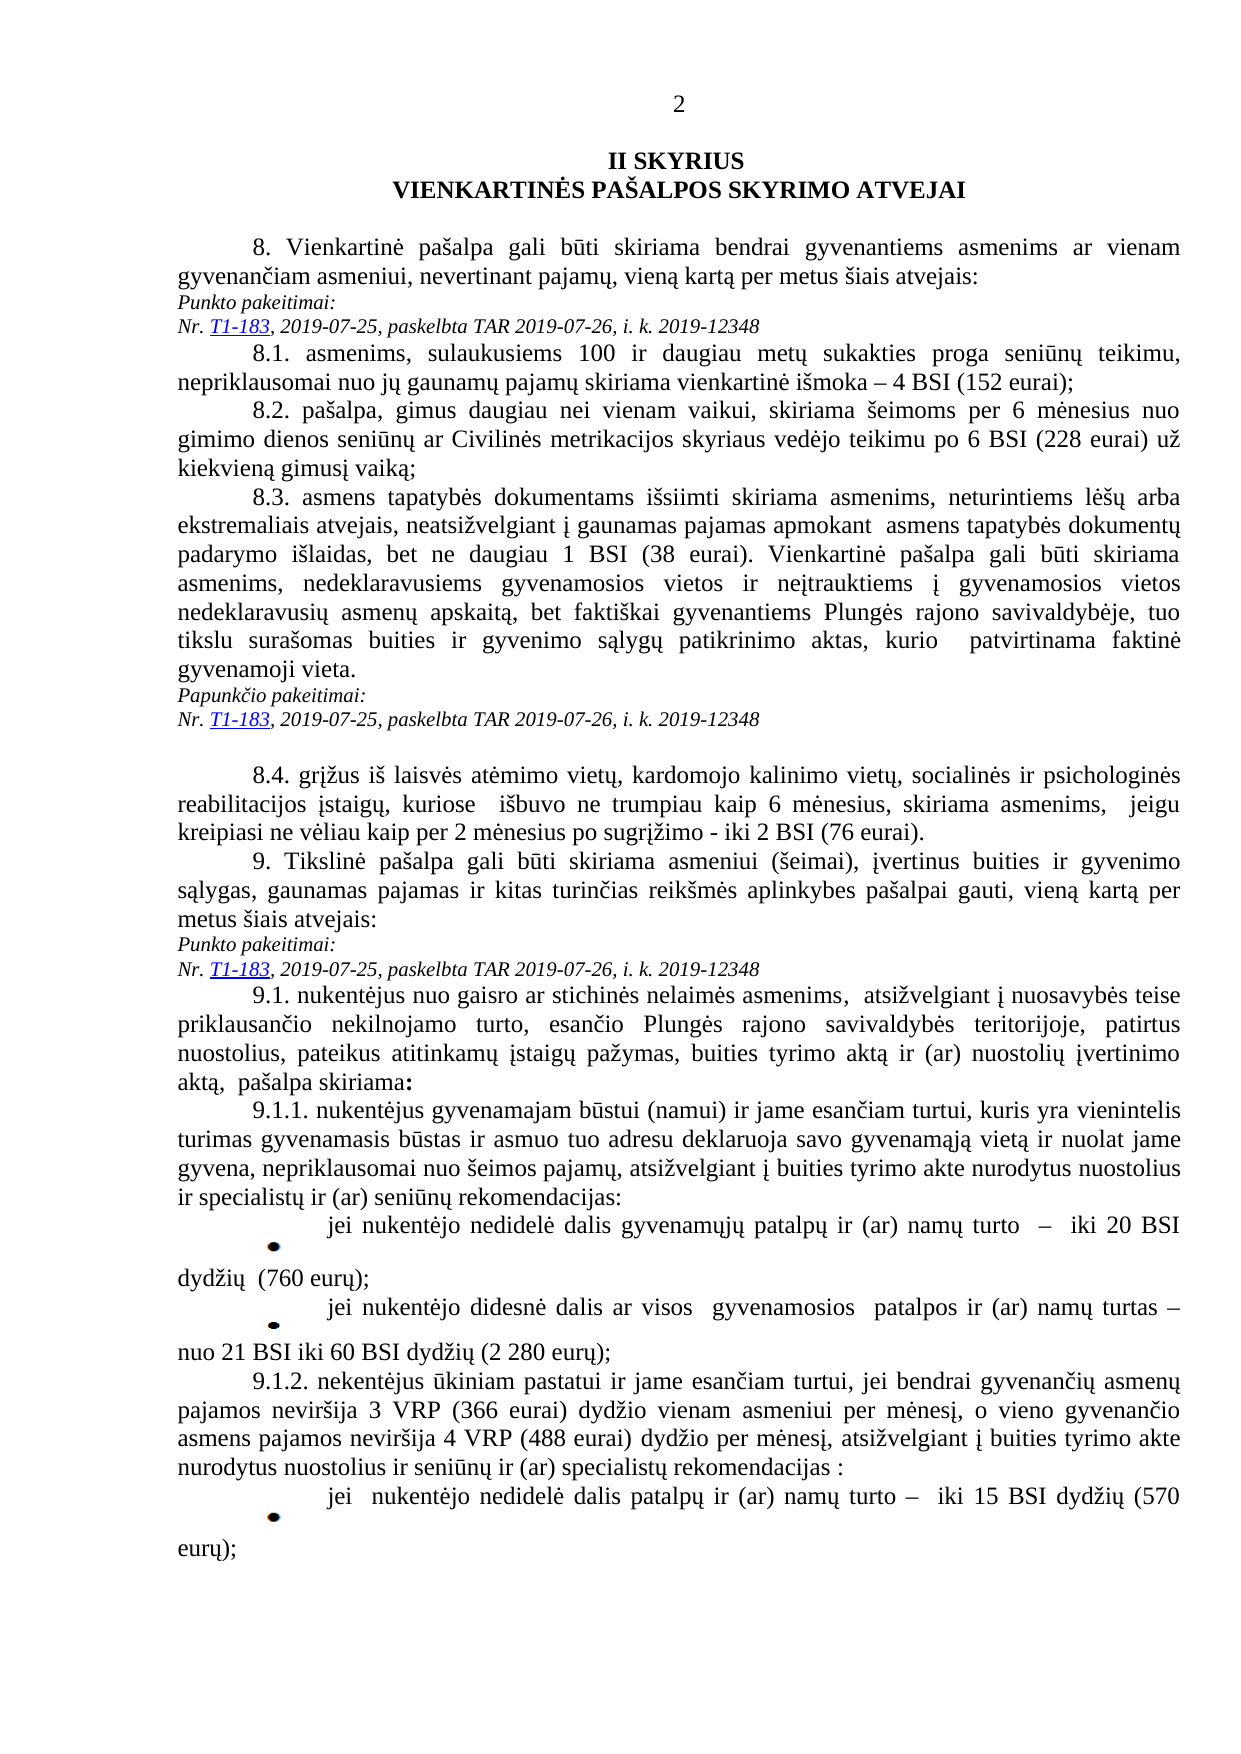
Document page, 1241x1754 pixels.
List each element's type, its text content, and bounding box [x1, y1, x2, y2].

text Papunkčio pakeitimai: [177, 683, 1181, 707]
text Punkto pakeitimai: [177, 290, 1181, 314]
text Nr. T1-183, 2019-07-25, paskelbta TAR 2019-07-26, i. k. 2019-12348 [177, 956, 1181, 981]
text 8.4. grįžus iš laisvės atėmimo vietų, kardomojo kalinimo vietų, socialinės ir psichologinės reabilitacijos įstaigų, kuriose išbuvo ne trumpiau kaip 6 mėnesius, skiriama asmenims, jeigu kreipiasi ne vėliau kaip per 2 mėnesius po sugrįžimo - iki 2 BSI (76 eurai). [177, 760, 1181, 846]
text 8.2. pašalpa, gimus daugiau nei vienam vaikui, skiriama šeimoms per 6 mėnesius nuo gimimo dienos seniūnų ar Civilinės metrikacijos skyriaus vedėjo teikimu po 6 BSI (228 eurai) už kiekvieną gimusį vaiką; [177, 396, 1181, 482]
text jei nukentėjo nedidelė dalis gyvenamųjų patalpų ir (ar) namų turto – iki 20 BSI dydžių (760 eurų); [177, 1211, 1181, 1292]
text Nr. T1-183, 2019-07-25, paskelbta TAR 2019-07-26, i. k. 2019-12348 [177, 707, 1181, 731]
text 9.1.1. nukentėjus gyvenamajam būstui (namui) ir jame esančiam turtui, kuris yra vienintelis turimas gyvenamasis būstas ir asmuo tuo adresu deklaruoja savo gyvenamąją vietą ir nuolat jame gyvena, nepriklausomai nuo šeimos pajamų, atsižvelgiant į buities tyrimo akte nurodytus nuostolius ir specialistų ir (ar) seniūnų rekomendacijas: [177, 1096, 1181, 1211]
text 9. Tikslinė pašalpa gali būti skiriama asmeniui (šeimai), įvertinus buities ir gyvenimo sąlygas, gaunamas pajamas ir kitas turinčias reikšmės aplinkybes pašalpai gauti, vieną kartą per metus šiais atvejais: [177, 846, 1181, 932]
text Punkto pakeitimai: [177, 932, 1181, 956]
text 8.3. asmens tapatybės dokumentams išsiimti skiriama asmenims, neturintiems lėšų arba ekstremaliais atvejais, neatsižvelgiant į gaunamas pajamas apmokant asmens tapatybės dokumentų padarymo išlaidas, bet ne daugiau 1 BSI (38 eurai). Vienkartinė pašalpa gali būti skiriama asmenims, nedeklaravusiems gyvenamosios vietos ir neįtrauktiems į gyvenamosios vietos nedeklaravusių asmenų apskaitą, bet faktiškai gyvenantiems Plungės rajono savivaldybėje, tuo tikslu surašomas buities ir gyvenimo sąlygų patikrinimo aktas, kurio patvirtinama faktinė gyvenamoji vieta. [177, 482, 1181, 683]
text 8. Vienkartinė pašalpa gali būti skiriama bendrai gyvenantiems asmenims ar vienam gyvenančiam asmeniui, nevertinant pajamų, vieną kartą per metus šiais atvejais: [177, 232, 1181, 290]
text II SKYRIUS [177, 146, 1181, 175]
text jei nukentėjo didesnė dalis ar visos gyvenamosios patalpos ir (ar) namų turtas – nuo 21 BSI iki 60 BSI dydžių (2 280 eurų); [177, 1292, 1181, 1366]
text VIENKARTINĖS PAŠALPOS SKYRIMO ATVEJAI [177, 175, 1181, 204]
text 9.1. nukentėjus nuo gaisro ar stichinės nelaimės asmenims, atsižvelgiant į nuosavybės teise priklausančio nekilnojamo turto, esančio Plungės rajono savivaldybės teritorijoje, patirtus nuostolius, pateikus atitinkamų įstaigų pažymas, buities tyrimo aktą ir (ar) nuostolių įvertinimo aktą, pašalpa skiriama: [177, 981, 1181, 1096]
text Nr. T1-183, 2019-07-25, paskelbta TAR 2019-07-26, i. k. 2019-12348 [177, 314, 1181, 338]
text jei nukentėjo nedidelė dalis patalpų ir (ar) namų turto – iki 15 BSI dydžių (570 eurų); [177, 1481, 1181, 1562]
text 9.1.2. nekentėjus ūkiniam pastatui ir jame esančiam turtui, jei bendrai gyvenančių asmenų pajamos neviršija 3 VRP (366 eurai) dydžio vienam asmeniui per mėnesį, o vieno gyvenančio asmens pajamos neviršija 4 VRP (488 eurai) dydžio per mėnesį, atsižvelgiant į buities tyrimo akte nurodytus nuostolius ir seniūnų ir (ar) specialistų rekomendacijas : [177, 1366, 1181, 1481]
text 8.1. asmenims, sulaukusiems 100 ir daugiau metų sukakties proga seniūnų teikimu, nepriklausomai nuo jų gaunamų pajamų skiriama vienkartinė išmoka – 4 BSI (152 eurai); [177, 338, 1181, 396]
